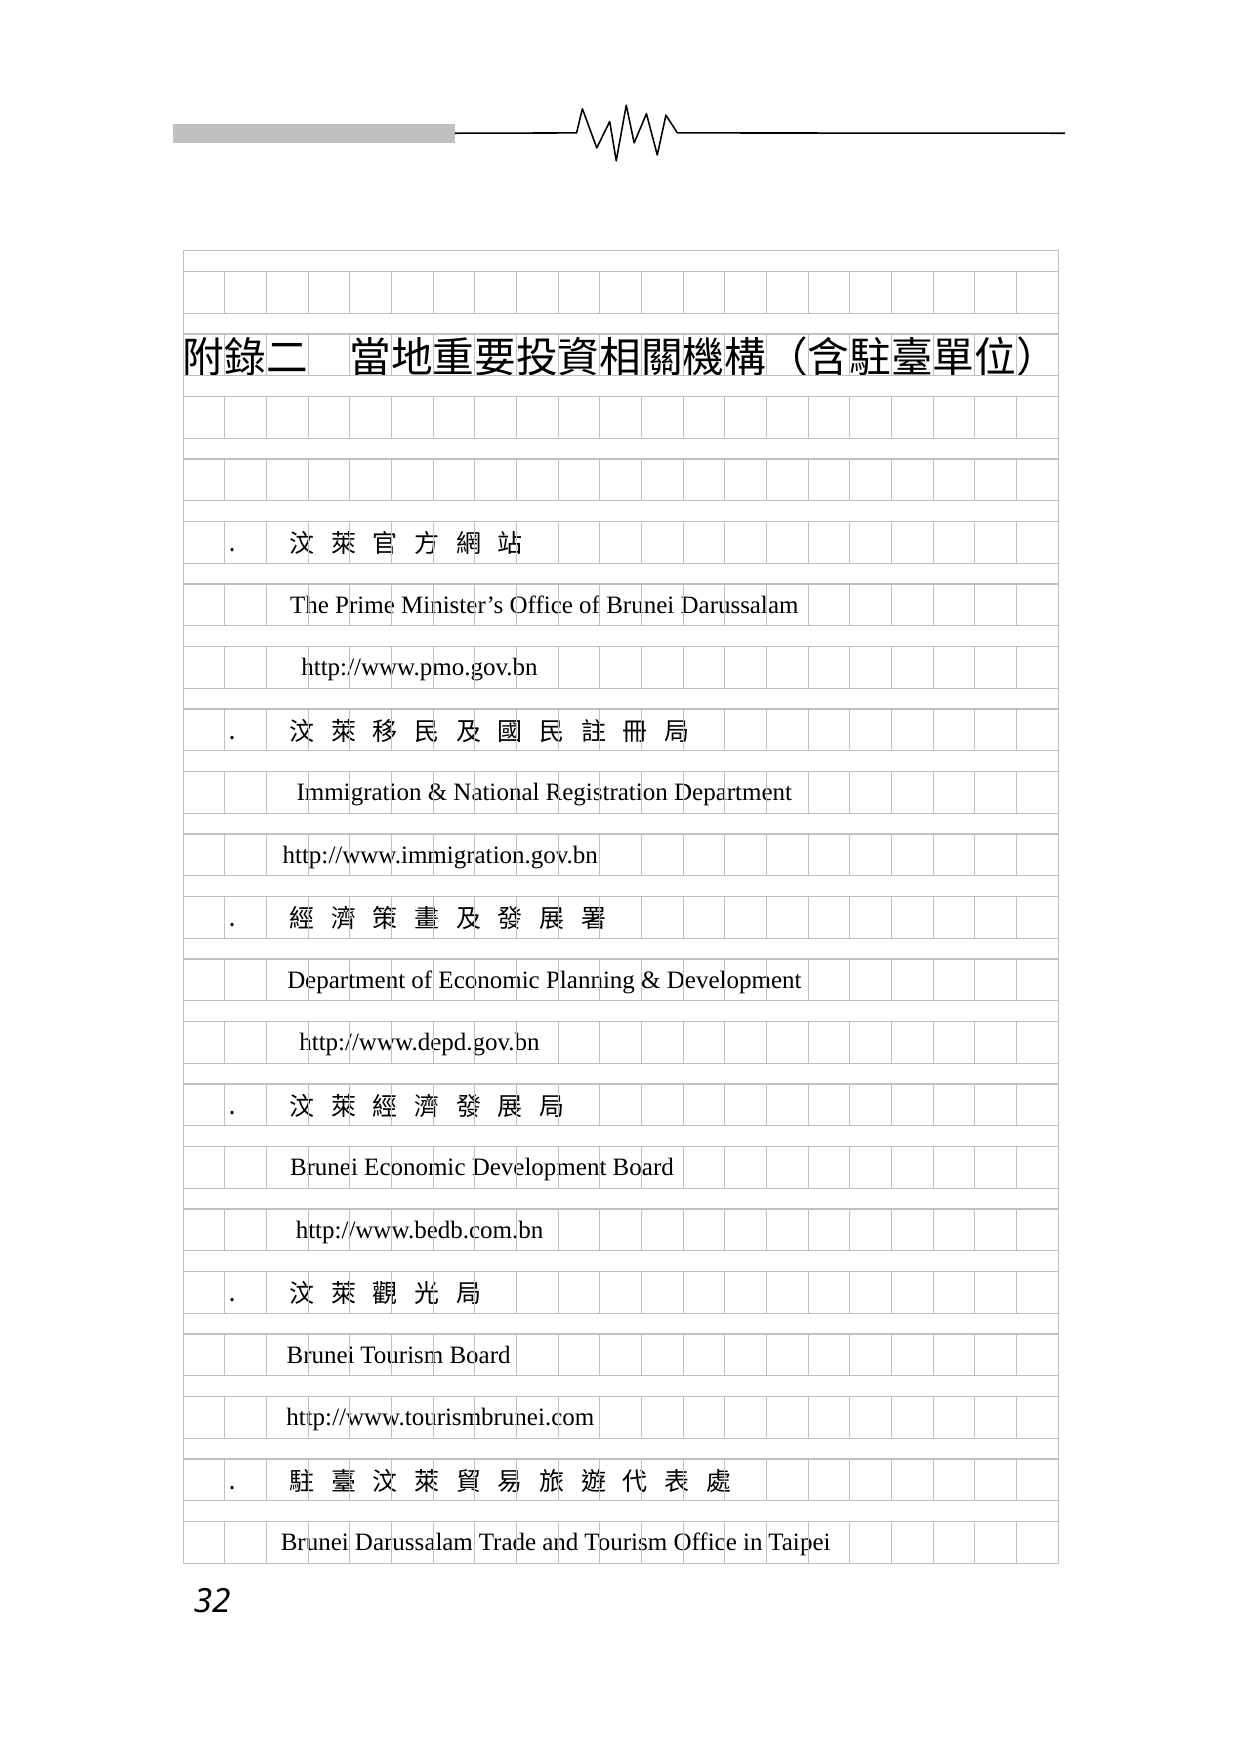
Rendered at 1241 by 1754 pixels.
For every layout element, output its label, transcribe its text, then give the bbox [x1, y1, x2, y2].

text http://www.depd.gov.bn [809, 1022, 849, 1063]
text Immigration & National Registration Department [850, 772, 891, 813]
text ․ 駐臺汶萊貿易旅遊代表處 [725, 1460, 766, 1500]
text ․ 經濟策畫及發展署 [975, 897, 1016, 938]
text Brunei Darussalam Trade and Tourism Office in Taipei [434, 1522, 474, 1563]
text Brunei Economic Development Board [934, 1147, 974, 1188]
text http://www.bedb.com.bn [975, 1210, 1016, 1250]
text Brunei Economic Development Board [225, 1147, 266, 1188]
text Brunei Darussalam Trade and Tourism Office in Taipei [934, 1522, 974, 1563]
text ․ 汶萊經濟發展局 [559, 1085, 599, 1125]
text 附錄二 當地重要投資相關機構（含駐臺單位） [892, 335, 933, 375]
text ․ 駐臺汶萊貿易旅遊代表處 [850, 1460, 891, 1500]
text ․ 經濟策畫及發展署 [392, 897, 433, 938]
text ․ 汶萊移民及國民註冊局 [267, 710, 308, 750]
text ․ 汶萊經濟發展局 [642, 1085, 683, 1125]
text ․ 汶萊官方網站 [767, 522, 808, 563]
text http://www.pmo.gov.bn [350, 647, 391, 688]
text Brunei Darussalam Trade and Tourism Office in Taipei [892, 1522, 933, 1563]
text Brunei Tourism Board [434, 1335, 474, 1375]
text http://www.bedb.com.bn [642, 1210, 683, 1250]
text Brunei Economic Development Board [350, 1147, 391, 1188]
text Brunei Economic Development Board [434, 1147, 474, 1188]
text http://www.pmo.gov.bn [559, 647, 599, 688]
text Immigration & National Registration Department [684, 772, 724, 813]
text ․ 汶萊經濟發展局 [434, 1085, 474, 1125]
text 附錄二 當地重要投資相關機構（含駐臺單位） [1017, 335, 1058, 375]
text http://www.tourismbrunei.com [309, 1397, 349, 1438]
text Immigration & National Registration Department [934, 772, 974, 813]
text 附錄二 當地重要投資相關機構（含駐臺單位） [225, 335, 266, 375]
text Brunei Tourism Board [600, 1335, 641, 1375]
text ․ 駐臺汶萊貿易旅遊代表處 [809, 1460, 849, 1500]
text http://www.tourismbrunei.com [475, 1397, 516, 1438]
text ․ 經濟策畫及發展署 [225, 897, 266, 938]
text The Prime Minister’s Office of Brunei Darussalam [892, 585, 933, 625]
text Brunei Tourism Board [642, 1335, 683, 1375]
text Brunei Darussalam Trade and Tourism Office in Taipei [392, 1522, 433, 1563]
text Brunei Tourism Board [392, 1335, 433, 1375]
text ․ 駐臺汶萊貿易旅遊代表處 [600, 1460, 641, 1500]
text ․ 汶萊官方網站 [850, 522, 891, 563]
text 附錄二 當地重要投資相關機構（含駐臺單位） [184, 314, 1058, 333]
text http://www.pmo.gov.bn [207, 647, 224, 688]
text Brunei Economic Development Board [725, 1147, 766, 1188]
text ․ 汶萊觀光局 [934, 1272, 974, 1313]
text The Prime Minister’s Office of Brunei Darussalam [725, 585, 766, 625]
text http://www.bedb.com.bn [309, 1210, 349, 1250]
text http://www.depd.gov.bn [1017, 1022, 1058, 1063]
text http://www.bedb.com.bn [267, 1210, 308, 1250]
text Immigration & National Registration Department [1017, 772, 1058, 813]
text 附錄二 當地重要投資相關機構（含駐臺單位） [475, 335, 516, 375]
text Department of Economic Planning & Development [559, 960, 599, 1000]
text Brunei Darussalam Trade and Tourism Office in Taipei [267, 1522, 308, 1563]
text Brunei Economic Development Board [309, 1147, 349, 1188]
text http://www.pmo.gov.bn [934, 647, 974, 688]
text ․ 汶萊移民及國民註冊局 [350, 710, 391, 750]
text ․ 汶萊觀光局 [559, 1272, 599, 1313]
text http://www.tourismbrunei.com [809, 1397, 849, 1438]
text ․ 經濟策畫及發展署 [809, 897, 849, 938]
text ․ 汶萊移民及國民註冊局 [207, 689, 1058, 708]
text http://www.pmo.gov.bn [684, 647, 724, 688]
text ․ 汶萊移民及國民註冊局 [1017, 710, 1058, 750]
text ․ 汶萊官方網站 [207, 501, 1058, 521]
text The Prime Minister’s Office of Brunei Darussalam [600, 585, 641, 625]
text Immigration & National Registration Department [517, 772, 558, 813]
text ․ 汶萊經濟發展局 [225, 1085, 266, 1125]
text http://www.bedb.com.bn [207, 1189, 1058, 1208]
text http://www.bedb.com.bn [559, 1210, 599, 1250]
text Immigration & National Registration Department [892, 772, 933, 813]
text Immigration & National Registration Department [559, 772, 599, 813]
text ․ 汶萊移民及國民註冊局 [501, 722, 516, 739]
text http://www.tourismbrunei.com [1017, 1397, 1058, 1438]
text Brunei Economic Development Board [809, 1147, 849, 1188]
text ․ 汶萊經濟發展局 [850, 1085, 891, 1125]
text http://www.tourismbrunei.com [559, 1397, 599, 1438]
text http://www.immigration.gov.bn [975, 835, 1016, 875]
text The Prime Minister’s Office of Brunei Darussalam [809, 585, 849, 625]
text Department of Economic Planning & Development [850, 960, 891, 1000]
text http://www.depd.gov.bn [975, 1022, 1016, 1063]
text ․ 汶萊官方網站 [267, 522, 308, 563]
text The Prime Minister’s Office of Brunei Darussalam [975, 585, 1016, 625]
text Brunei Darussalam Trade and Tourism Office in Taipei [517, 1522, 558, 1563]
text ․ 駐臺汶萊貿易旅遊代表處 [1017, 1460, 1058, 1500]
text ․ 汶萊官方網站 [475, 522, 516, 563]
text ․ 汶萊移民及國民註冊局 [559, 710, 599, 750]
text ․ 汶萊官方網站 [225, 522, 266, 563]
text Department of Economic Planning & Development [475, 960, 516, 1000]
text 附錄二 當地重要投資相關機構（含駐臺單位） [975, 335, 1016, 375]
text The Prime Minister’s Office of Brunei Darussalam [475, 585, 516, 625]
text 附錄二 當地重要投資相關機構（含駐臺單位） [559, 335, 599, 375]
text The Prime Minister’s Office of Brunei Darussalam [934, 585, 974, 625]
text http://www.depd.gov.bn [934, 1022, 974, 1063]
text http://www.bedb.com.bn [850, 1210, 891, 1250]
text ․ 汶萊移民及國民註冊局 [309, 710, 349, 750]
text ․ 汶萊觀光局 [642, 1272, 683, 1313]
text http://www.depd.gov.bn [767, 1022, 808, 1063]
text http://www.pmo.gov.bn [642, 647, 683, 688]
text http://www.depd.gov.bn [267, 1022, 308, 1063]
text ․ 汶萊觀光局 [309, 1272, 349, 1313]
text ․ 經濟策畫及發展署 [559, 897, 599, 938]
text http://www.pmo.gov.bn [725, 647, 766, 688]
text 附錄二 當地重要投資相關機構（含駐臺單位） [184, 335, 224, 375]
text ․ 經濟策畫及發展署 [850, 897, 891, 938]
text ․ 汶萊官方網站 [684, 522, 724, 563]
text ․ 汶萊移民及國民註冊局 [207, 710, 224, 750]
text ․ 汶萊官方網站 [1017, 522, 1058, 563]
text Brunei Economic Development Board [207, 1126, 1058, 1146]
text 附錄二 當地重要投資相關機構（含駐臺單位） [350, 335, 391, 375]
text ․ 汶萊經濟發展局 [725, 1085, 766, 1125]
text ․ 汶萊經濟發展局 [350, 1085, 391, 1125]
text http://www.bedb.com.bn [892, 1210, 933, 1250]
text http://www.depd.gov.bn [207, 1001, 1058, 1021]
text ․ 汶萊觀光局 [225, 1272, 266, 1313]
text The Prime Minister’s Office of Brunei Darussalam [642, 585, 683, 625]
text http://www.immigration.gov.bn [892, 835, 933, 875]
text ․ 駐臺汶萊貿易旅遊代表處 [517, 1460, 558, 1500]
text http://www.pmo.gov.bn [517, 647, 558, 688]
text Brunei Darussalam Trade and Tourism Office in Taipei [207, 1501, 1058, 1521]
text ․ 汶萊觀光局 [475, 1272, 516, 1313]
text http://www.tourismbrunei.com [767, 1397, 808, 1438]
text Department of Economic Planning & Development [934, 960, 974, 1000]
text ․ 汶萊移民及國民註冊局 [725, 710, 766, 750]
text ․ 駐臺汶萊貿易旅遊代表處 [892, 1460, 933, 1500]
text Brunei Economic Development Board [684, 1147, 724, 1188]
text Immigration & National Registration Department [975, 772, 1016, 813]
text ․ 汶萊經濟發展局 [975, 1085, 1016, 1125]
text http://www.immigration.gov.bn [642, 835, 683, 875]
text ․ 汶萊移民及國民註冊局 [684, 710, 724, 750]
text http://www.depd.gov.bn [559, 1022, 599, 1063]
text ․ 汶萊經濟發展局 [600, 1085, 641, 1125]
text http://www.tourismbrunei.com [934, 1397, 974, 1438]
text Brunei Economic Development Board [475, 1147, 516, 1188]
text Brunei Tourism Board [207, 1335, 224, 1375]
text http://www.depd.gov.bn [434, 1022, 474, 1063]
text 附錄二 當地重要投資相關機構（含駐臺單位） [434, 335, 474, 375]
text http://www.tourismbrunei.com [434, 1397, 474, 1438]
text Department of Economic Planning & Development [517, 960, 558, 1000]
text ․ 汶萊移民及國民註冊局 [600, 710, 641, 750]
text Brunei Darussalam Trade and Tourism Office in Taipei [475, 1522, 516, 1563]
text Department of Economic Planning & Development [767, 960, 808, 1000]
text ․ 經濟策畫及發展署 [642, 897, 683, 938]
text ․ 汶萊經濟發展局 [767, 1085, 808, 1125]
text Immigration & National Registration Department [207, 751, 1058, 771]
text ․ 經濟策畫及發展署 [1017, 897, 1058, 938]
text Brunei Darussalam Trade and Tourism Office in Taipei [1017, 1522, 1058, 1563]
text http://www.pmo.gov.bn [1017, 647, 1058, 688]
text http://www.immigration.gov.bn [475, 835, 516, 875]
text The Prime Minister’s Office of Brunei Darussalam [225, 585, 266, 625]
text http://www.pmo.gov.bn [225, 647, 266, 688]
text Brunei Tourism Board [684, 1335, 724, 1375]
text http://www.bedb.com.bn [225, 1210, 266, 1250]
text 附錄二 當地重要投資相關機構（含駐臺單位） [934, 335, 974, 375]
text http://www.bedb.com.bn [207, 1210, 224, 1250]
text Department of Economic Planning & Development [267, 960, 308, 1000]
text Brunei Tourism Board [350, 1335, 391, 1375]
text ․ 汶萊觀光局 [267, 1272, 308, 1313]
text ․ 駐臺汶萊貿易旅遊代表處 [434, 1460, 474, 1500]
text 附錄二 當地重要投資相關機構（含駐臺單位） [767, 335, 808, 375]
text http://www.tourismbrunei.com [267, 1397, 308, 1438]
text Brunei Tourism Board [475, 1335, 516, 1375]
text Brunei Tourism Board [225, 1335, 266, 1375]
text Brunei Tourism Board [934, 1335, 974, 1375]
text Brunei Tourism Board [767, 1335, 808, 1375]
text http://www.tourismbrunei.com [517, 1397, 558, 1438]
text Department of Economic Planning & Development [309, 960, 349, 1000]
text ․ 汶萊經濟發展局 [267, 1085, 308, 1125]
text http://www.bedb.com.bn [767, 1210, 808, 1250]
text Immigration & National Registration Department [725, 772, 766, 813]
text http://www.pmo.gov.bn [809, 647, 849, 688]
text http://www.pmo.gov.bn [267, 647, 308, 688]
text Immigration & National Registration Department [767, 772, 808, 813]
text http://www.immigration.gov.bn [350, 835, 391, 875]
text http://www.immigration.gov.bn [600, 835, 641, 875]
text ․ 經濟策畫及發展署 [517, 897, 558, 938]
text ․ 汶萊經濟發展局 [207, 1064, 1058, 1083]
text http://www.bedb.com.bn [392, 1210, 433, 1250]
text ․ 經濟策畫及發展署 [207, 876, 1058, 896]
text Immigration & National Registration Department [392, 772, 433, 813]
text Brunei Darussalam Trade and Tourism Office in Taipei [684, 1522, 724, 1563]
text Brunei Tourism Board [725, 1335, 766, 1375]
text ․ 汶萊官方網站 [309, 522, 349, 563]
text ․ 經濟策畫及發展署 [475, 897, 516, 938]
text ․ 駐臺汶萊貿易旅遊代表處 [975, 1460, 1016, 1500]
text Brunei Economic Development Board [207, 1147, 224, 1188]
text ․ 汶萊移民及國民註冊局 [934, 710, 974, 750]
text http://www.tourismbrunei.com [684, 1397, 724, 1438]
text http://www.immigration.gov.bn [225, 835, 266, 875]
text ․ 經濟策畫及發展署 [767, 897, 808, 938]
text http://www.tourismbrunei.com [975, 1397, 1016, 1438]
text http://www.depd.gov.bn [225, 1022, 266, 1063]
text The Prime Minister’s Office of Brunei Darussalam [392, 585, 433, 625]
text Department of Economic Planning & Development [225, 960, 266, 1000]
text ․ 汶萊觀光局 [809, 1272, 849, 1313]
text Brunei Economic Development Board [767, 1147, 808, 1188]
text http://www.pmo.gov.bn [975, 647, 1016, 688]
text ․ 汶萊官方網站 [642, 522, 683, 563]
text http://www.immigration.gov.bn [309, 835, 349, 875]
text Brunei Darussalam Trade and Tourism Office in Taipei [559, 1522, 599, 1563]
text Brunei Darussalam Trade and Tourism Office in Taipei [600, 1522, 641, 1563]
text ․ 汶萊觀光局 [600, 1272, 641, 1313]
text http://www.depd.gov.bn [850, 1022, 891, 1063]
text ․ 汶萊移民及國民註冊局 [225, 710, 266, 750]
text http://www.depd.gov.bn [350, 1022, 391, 1063]
text ․ 汶萊官方網站 [600, 522, 641, 563]
text http://www.bedb.com.bn [350, 1210, 391, 1250]
text Brunei Tourism Board [1017, 1335, 1058, 1375]
text ․ 經濟策畫及發展署 [892, 897, 933, 938]
text http://www.bedb.com.bn [1017, 1210, 1058, 1250]
text 附錄二 當地重要投資相關機構（含駐臺單位） [517, 335, 558, 375]
text http://www.pmo.gov.bn [207, 626, 1058, 646]
text Brunei Darussalam Trade and Tourism Office in Taipei [642, 1522, 683, 1563]
text http://www.depd.gov.bn [642, 1022, 683, 1063]
text ․ 汶萊官方網站 [517, 522, 558, 563]
text http://www.immigration.gov.bn [207, 835, 224, 875]
text Department of Economic Planning & Development [600, 960, 641, 1000]
text Immigration & National Registration Department [309, 772, 349, 813]
text Immigration & National Registration Department [267, 772, 308, 813]
text ․ 經濟策畫及發展署 [684, 897, 724, 938]
text Brunei Tourism Board [517, 1335, 558, 1375]
text Department of Economic Planning & Development [392, 960, 433, 1000]
text Immigration & National Registration Department [809, 772, 849, 813]
text Brunei Tourism Board [207, 1314, 1058, 1333]
text Brunei Tourism Board [809, 1335, 849, 1375]
text ․ 經濟策畫及發展署 [309, 897, 349, 938]
text ․ 汶萊移民及國民註冊局 [975, 710, 1016, 750]
text ․ 汶萊經濟發展局 [809, 1085, 849, 1125]
text ․ 經濟策畫及發展署 [350, 897, 391, 938]
text http://www.immigration.gov.bn [684, 835, 724, 875]
text Brunei Darussalam Trade and Tourism Office in Taipei [225, 1522, 266, 1563]
text ․ 汶萊觀光局 [392, 1272, 433, 1313]
text ․ 汶萊官方網站 [934, 522, 974, 563]
text 附錄二 當地重要投資相關機構（含駐臺單位） [309, 335, 349, 375]
text ․ 汶萊經濟發展局 [892, 1085, 933, 1125]
text 附錄二 當地重要投資相關機構（含駐臺單位） [642, 335, 683, 375]
text Immigration & National Registration Department [642, 772, 683, 813]
text http://www.pmo.gov.bn [850, 647, 891, 688]
text The Prime Minister’s Office of Brunei Darussalam [767, 585, 808, 625]
text http://www.immigration.gov.bn [1017, 835, 1058, 875]
text Department of Economic Planning & Development [809, 960, 849, 1000]
text ․ 汶萊觀光局 [975, 1272, 1016, 1313]
text http://www.tourismbrunei.com [892, 1397, 933, 1438]
text ․ 汶萊經濟發展局 [392, 1085, 433, 1125]
text http://www.tourismbrunei.com [207, 1376, 1058, 1396]
text ․ 汶萊經濟發展局 [517, 1085, 558, 1125]
text http://www.pmo.gov.bn [475, 647, 516, 688]
text http://www.bedb.com.bn [725, 1210, 766, 1250]
text Brunei Darussalam Trade and Tourism Office in Taipei [350, 1522, 391, 1563]
text ․ 經濟策畫及發展署 [934, 897, 974, 938]
text http://www.bedb.com.bn [434, 1210, 474, 1250]
text The Prime Minister’s Office of Brunei Darussalam [309, 585, 349, 625]
text Brunei Economic Development Board [1017, 1147, 1058, 1188]
text http://www.depd.gov.bn [892, 1022, 933, 1063]
text ․ 汶萊移民及國民註冊局 [475, 710, 516, 750]
text ․ 汶萊觀光局 [517, 1272, 558, 1313]
text http://www.tourismbrunei.com [600, 1397, 641, 1438]
text http://www.depd.gov.bn [392, 1022, 433, 1063]
text http://www.tourismbrunei.com [850, 1397, 891, 1438]
text ․ 駐臺汶萊貿易旅遊代表處 [934, 1460, 974, 1500]
text Immigration & National Registration Department [475, 772, 516, 813]
text ․ 駐臺汶萊貿易旅遊代表處 [684, 1460, 724, 1500]
text Brunei Tourism Board [850, 1335, 891, 1375]
text http://www.depd.gov.bn [600, 1022, 641, 1063]
text http://www.bedb.com.bn [684, 1210, 724, 1250]
text ․ 經濟策畫及發展署 [207, 897, 224, 938]
text http://www.bedb.com.bn [934, 1210, 974, 1250]
text Brunei Darussalam Trade and Tourism Office in Taipei [767, 1522, 808, 1563]
text http://www.tourismbrunei.com [725, 1397, 766, 1438]
text http://www.pmo.gov.bn [892, 647, 933, 688]
text Department of Economic Planning & Development [642, 960, 683, 1000]
text Brunei Tourism Board [975, 1335, 1016, 1375]
text Brunei Tourism Board [309, 1335, 349, 1375]
text ․ 駐臺汶萊貿易旅遊代表處 [207, 1439, 1058, 1458]
text http://www.immigration.gov.bn [725, 835, 766, 875]
text http://www.bedb.com.bn [600, 1210, 641, 1250]
text 附錄二 當地重要投資相關機構（含駐臺單位） [267, 335, 308, 375]
text ․ 汶萊觀光局 [207, 1272, 224, 1313]
text http://www.tourismbrunei.com [642, 1397, 683, 1438]
text ․ 經濟策畫及發展署 [725, 897, 766, 938]
text ․ 汶萊觀光局 [892, 1272, 933, 1313]
text ․ 汶萊觀光局 [434, 1272, 474, 1313]
text Department of Economic Planning & Development [207, 939, 1058, 958]
text http://www.depd.gov.bn [207, 1022, 224, 1063]
text http://www.bedb.com.bn [475, 1210, 516, 1250]
text ․ 汶萊官方網站 [892, 522, 933, 563]
text http://www.tourismbrunei.com [350, 1397, 391, 1438]
text 附錄二 當地重要投資相關機構（含駐臺單位） [725, 335, 766, 375]
text Brunei Economic Development Board [392, 1147, 433, 1188]
text Brunei Economic Development Board [975, 1147, 1016, 1188]
text ․ 經濟策畫及發展署 [267, 897, 308, 938]
text ․ 汶萊移民及國民註冊局 [434, 710, 474, 750]
text ․ 經濟策畫及發展署 [434, 897, 474, 938]
text Brunei Economic Development Board [892, 1147, 933, 1188]
text ․ 汶萊官方網站 [559, 522, 599, 563]
text http://www.pmo.gov.bn [767, 647, 808, 688]
text http://www.immigration.gov.bn [559, 835, 599, 875]
text Department of Economic Planning & Development [892, 960, 933, 1000]
text ․ 駐臺汶萊貿易旅遊代表處 [225, 1460, 266, 1500]
text The Prime Minister’s Office of Brunei Darussalam [267, 585, 308, 625]
text ․ 駐臺汶萊貿易旅遊代表處 [559, 1460, 599, 1500]
text ․ 駐臺汶萊貿易旅遊代表處 [207, 1460, 224, 1500]
text ․ 汶萊觀光局 [850, 1272, 891, 1313]
text Immigration & National Registration Department [600, 772, 641, 813]
text ․ 汶萊移民及國民註冊局 [392, 710, 433, 750]
text http://www.tourismbrunei.com [225, 1397, 266, 1438]
text Brunei Darussalam Trade and Tourism Office in Taipei [725, 1522, 766, 1563]
text ․ 汶萊移民及國民註冊局 [767, 710, 808, 750]
text ․ 汶萊經濟發展局 [684, 1085, 724, 1125]
text Brunei Tourism Board [559, 1335, 599, 1375]
text Brunei Darussalam Trade and Tourism Office in Taipei [975, 1522, 1016, 1563]
text ․ 駐臺汶萊貿易旅遊代表處 [392, 1460, 433, 1500]
text http://www.depd.gov.bn [475, 1022, 516, 1063]
text Department of Economic Planning & Development [725, 960, 766, 1000]
text Department of Economic Planning & Development [350, 960, 391, 1000]
text http://www.tourismbrunei.com [207, 1397, 224, 1438]
text ․ 汶萊觀光局 [725, 1272, 766, 1313]
text ․ 汶萊經濟發展局 [475, 1085, 516, 1125]
text ․ 汶萊移民及國民註冊局 [642, 710, 683, 750]
text ․ 汶萊觀光局 [350, 1272, 391, 1313]
text The Prime Minister’s Office of Brunei Darussalam [1017, 585, 1058, 625]
text ․ 汶萊移民及國民註冊局 [809, 710, 849, 750]
text ․ 汶萊官方網站 [975, 522, 1016, 563]
text ․ 汶萊經濟發展局 [207, 1085, 224, 1125]
text 附錄二 當地重要投資相關機構（含駐臺單位） [600, 335, 641, 375]
text ․ 汶萊官方網站 [350, 522, 391, 563]
text http://www.immigration.gov.bn [517, 835, 558, 875]
text Brunei Tourism Board [892, 1335, 933, 1375]
text ․ 汶萊移民及國民註冊局 [850, 710, 891, 750]
text 附錄二 當地重要投資相關機構（含駐臺單位） [850, 335, 891, 375]
text Brunei Economic Development Board [267, 1147, 308, 1188]
text http://www.depd.gov.bn [309, 1022, 349, 1063]
text Brunei Darussalam Trade and Tourism Office in Taipei [309, 1522, 349, 1563]
text Brunei Economic Development Board [850, 1147, 891, 1188]
text http://www.immigration.gov.bn [767, 835, 808, 875]
text http://www.depd.gov.bn [517, 1022, 558, 1063]
text ․ 駐臺汶萊貿易旅遊代表處 [350, 1460, 391, 1500]
text The Prime Minister’s Office of Brunei Darussalam [559, 585, 599, 625]
text http://www.immigration.gov.bn [934, 835, 974, 875]
text http://www.tourismbrunei.com [392, 1397, 433, 1438]
text 附錄二 當地重要投資相關機構（含駐臺單位） [392, 335, 433, 375]
text Brunei Economic Development Board [559, 1147, 599, 1188]
text Brunei Tourism Board [267, 1335, 308, 1375]
text ․ 汶萊觀光局 [684, 1272, 724, 1313]
text The Prime Minister’s Office of Brunei Darussalam [207, 564, 1058, 583]
text http://www.pmo.gov.bn [309, 647, 349, 688]
text http://www.depd.gov.bn [725, 1022, 766, 1063]
text ․ 駐臺汶萊貿易旅遊代表處 [267, 1460, 308, 1500]
text Brunei Darussalam Trade and Tourism Office in Taipei [809, 1522, 849, 1563]
text ․ 汶萊移民及國民註冊局 [517, 710, 558, 750]
text Department of Economic Planning & Development [434, 960, 474, 1000]
text http://www.immigration.gov.bn [207, 814, 1058, 833]
text ․ 經濟策畫及發展署 [600, 897, 641, 938]
text The Prime Minister’s Office of Brunei Darussalam [684, 585, 724, 625]
text http://www.depd.gov.bn [684, 1022, 724, 1063]
text ․ 汶萊官方網站 [809, 522, 849, 563]
text http://www.immigration.gov.bn [267, 835, 308, 875]
text http://www.immigration.gov.bn [434, 835, 474, 875]
text http://www.pmo.gov.bn [434, 647, 474, 688]
text ․ 駐臺汶萊貿易旅遊代表處 [309, 1460, 349, 1500]
text Immigration & National Registration Department [225, 772, 266, 813]
text ․ 汶萊官方網站 [207, 522, 224, 563]
text Immigration & National Registration Department [350, 772, 391, 813]
text Department of Economic Planning & Development [975, 960, 1016, 1000]
text Brunei Economic Development Board [600, 1147, 641, 1188]
text The Prime Minister’s Office of Brunei Darussalam [434, 585, 474, 625]
text ․ 駐臺汶萊貿易旅遊代表處 [767, 1460, 808, 1500]
text ․ 駐臺汶萊貿易旅遊代表處 [475, 1460, 516, 1500]
text Brunei Darussalam Trade and Tourism Office in Taipei [850, 1522, 891, 1563]
text ․ 汶萊觀光局 [767, 1272, 808, 1313]
text ․ 汶萊經濟發展局 [1017, 1085, 1058, 1125]
text ․ 汶萊觀光局 [1017, 1272, 1058, 1313]
text http://www.bedb.com.bn [809, 1210, 849, 1250]
text http://www.pmo.gov.bn [600, 647, 641, 688]
text Brunei Economic Development Board [642, 1147, 683, 1188]
text 附錄二 當地重要投資相關機構（含駐臺單位） [809, 335, 849, 375]
text ․ 汶萊官方網站 [434, 522, 474, 563]
text Department of Economic Planning & Development [684, 960, 724, 1000]
text ․ 汶萊經濟發展局 [309, 1085, 349, 1125]
text ․ 汶萊官方網站 [392, 522, 433, 563]
text The Prime Minister’s Office of Brunei Darussalam [850, 585, 891, 625]
text http://www.immigration.gov.bn [809, 835, 849, 875]
text http://www.bedb.com.bn [517, 1210, 558, 1250]
text ․ 汶萊官方網站 [725, 522, 766, 563]
text ․ 汶萊經濟發展局 [934, 1085, 974, 1125]
text http://www.pmo.gov.bn [392, 647, 433, 688]
text http://www.immigration.gov.bn [850, 835, 891, 875]
text ․ 汶萊移民及國民註冊局 [892, 710, 933, 750]
text 附錄二 當地重要投資相關機構（含駐臺單位） [684, 335, 724, 375]
text The Prime Minister’s Office of Brunei Darussalam [350, 585, 391, 625]
text Brunei Economic Development Board [517, 1147, 558, 1188]
text ․ 駐臺汶萊貿易旅遊代表處 [642, 1460, 683, 1500]
text Department of Economic Planning & Development [1017, 960, 1058, 1000]
text The Prime Minister’s Office of Brunei Darussalam [517, 585, 558, 625]
text ․ 汶萊觀光局 [207, 1251, 1058, 1271]
text Immigration & National Registration Department [434, 772, 474, 813]
text http://www.immigration.gov.bn [392, 835, 433, 875]
